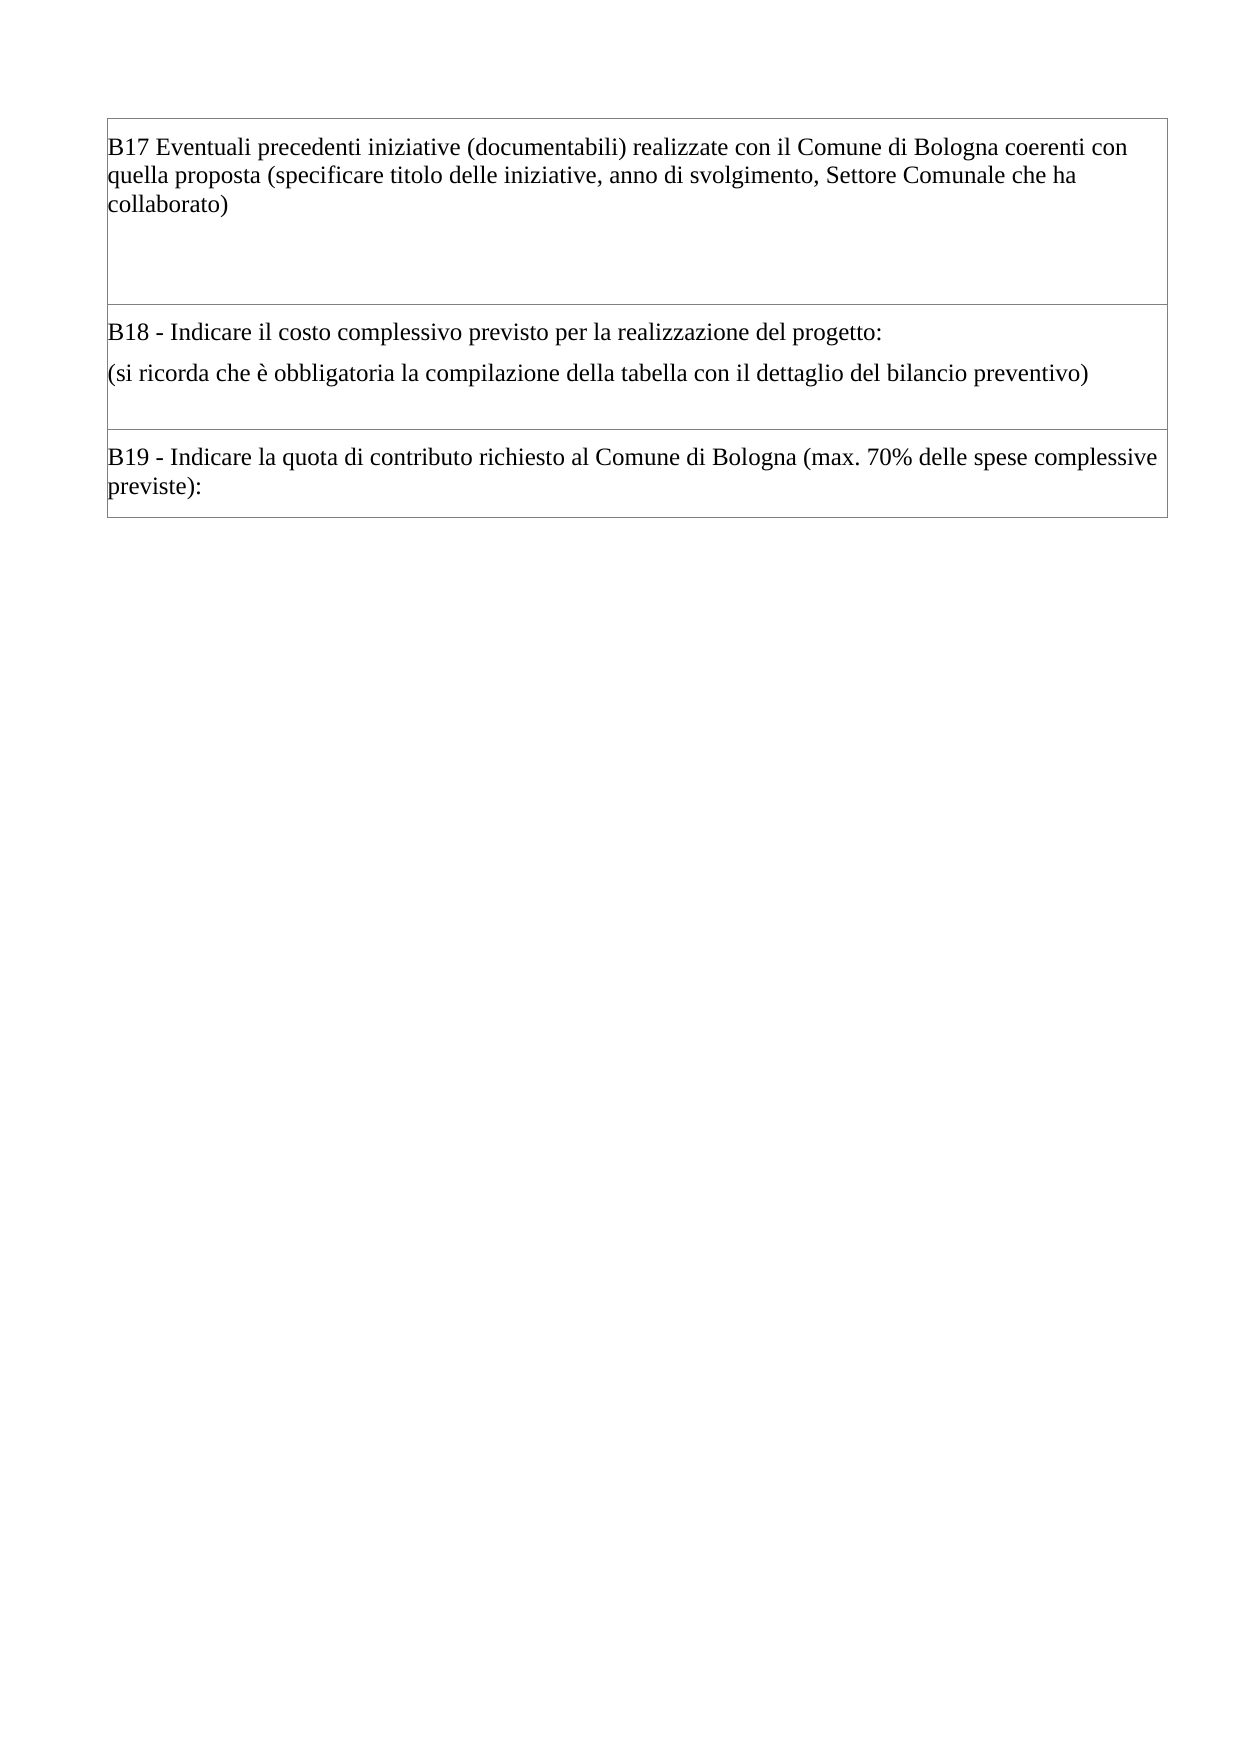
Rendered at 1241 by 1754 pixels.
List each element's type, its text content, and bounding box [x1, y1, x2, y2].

table_cell B18 - Indicare il costo complessivo previsto per la realizzazione del progetto: (si ricorda che è obbligatoria la compilazione della tabella con il dettaglio del bilancio preventivo) [108, 305, 1167, 429]
table_cell B17 Eventuali precedenti iniziative (documentabili) realizzate con il Comune di Bologna coerenti con quella proposta (specificare titolo delle iniziative, anno di svolgimento, Settore Comunale che ha collaborato) [108, 119, 1167, 303]
table_cell B19 - Indicare la quota di contributo richiesto al Comune di Bologna (max. 70% delle spese complessive previste): [108, 430, 1167, 517]
